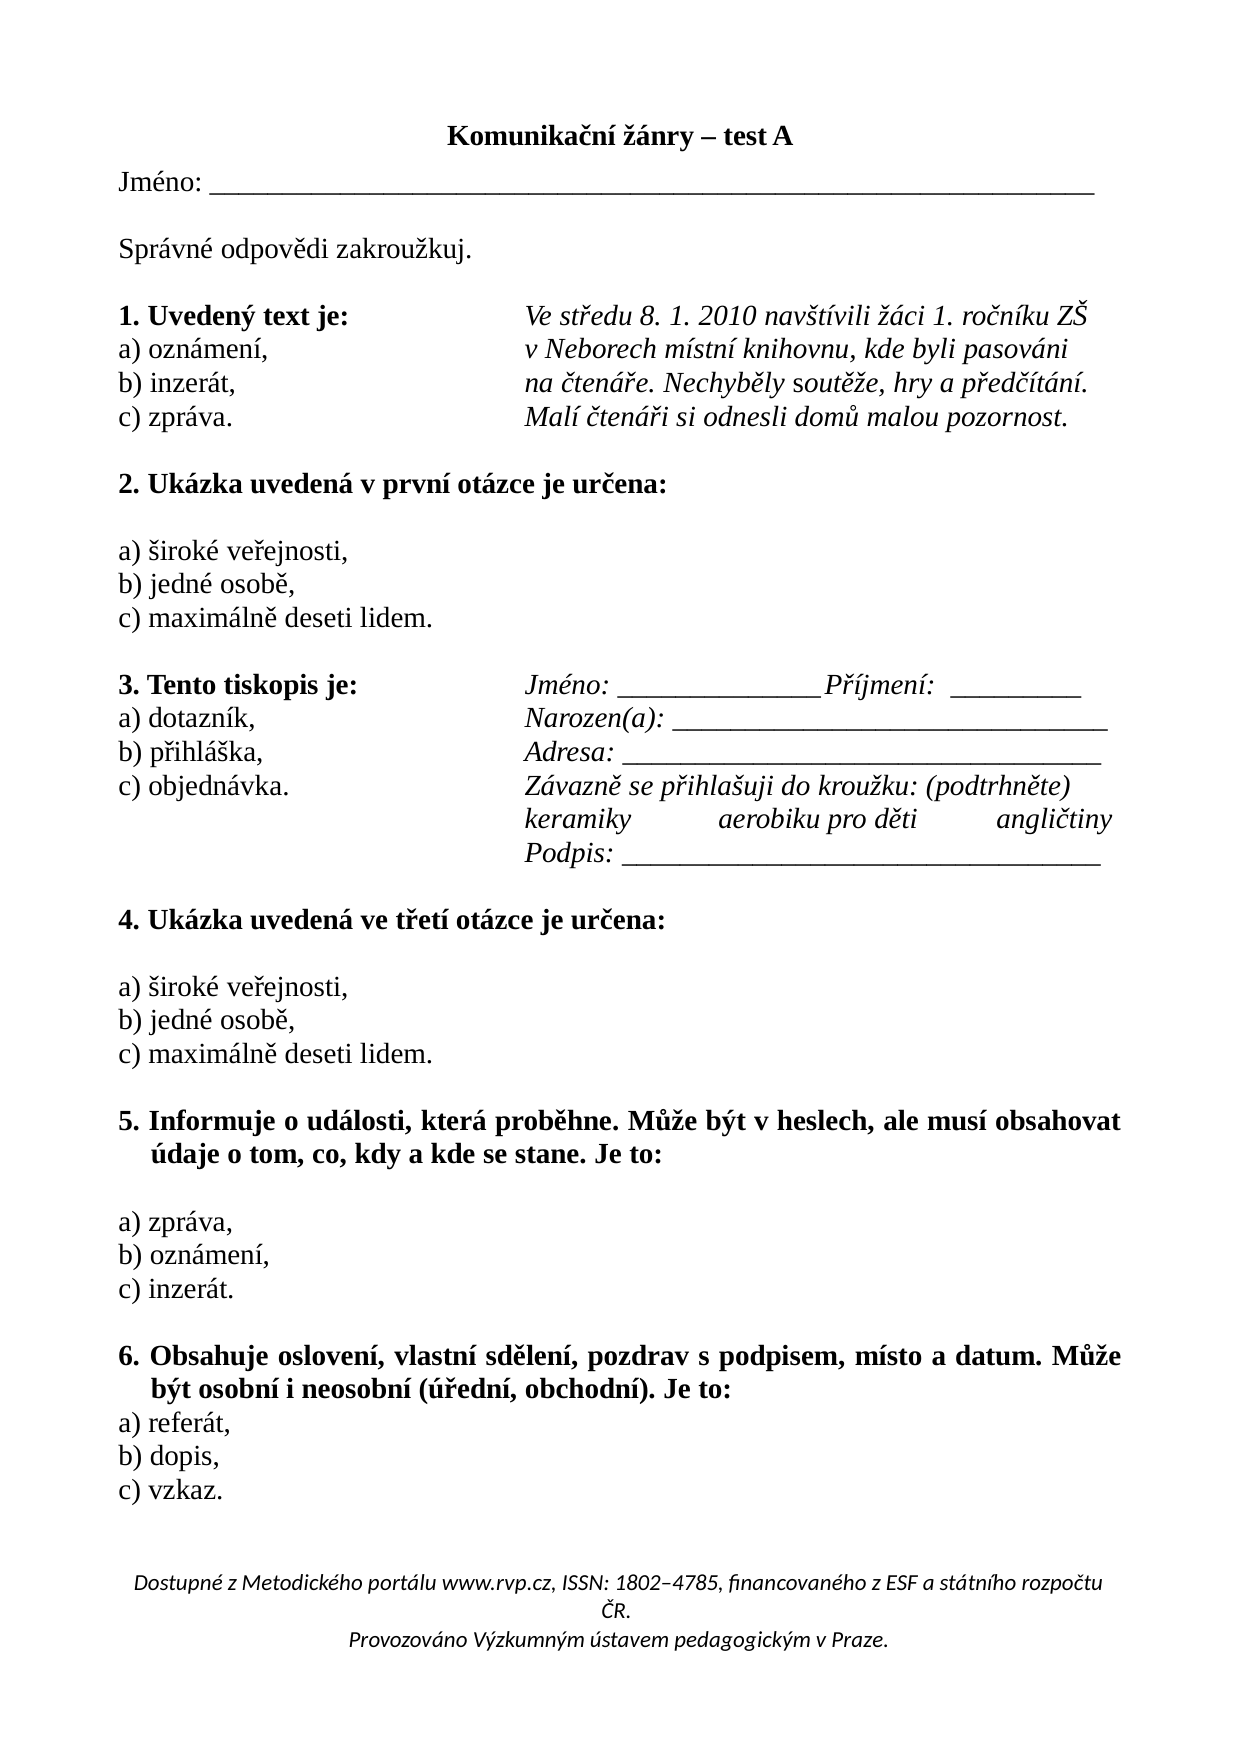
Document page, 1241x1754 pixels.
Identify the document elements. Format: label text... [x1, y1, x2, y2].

text c) inzerát. [118, 1271, 1122, 1304]
text b) jedné osobě, [118, 567, 1122, 600]
text keramiky aerobiku pro děti angličtiny [118, 801, 1122, 835]
text Komunikační žánry – test A [118, 118, 1122, 152]
text a) referát, [118, 1405, 1122, 1439]
text 5. Informuje o události, která proběhne. Může být v heslech, ale musí obsahovat údaje o tom, co, kdy a kde se stane. Je to: [118, 1103, 1122, 1170]
text 4. Ukázka uvedená ve třetí otázce je určena: [118, 902, 1122, 936]
text 6. Obsahuje oslovení, vlastní sdělení, pozdrav s podpisem, místo a datum. Může být osobní i neosobní (úřední, obchodní). Je to: [118, 1338, 1122, 1405]
text 1. Uvedený text je: Ve středu 8. 1. 2010 navštívili žáci 1. ročníku ZŠ [118, 298, 1122, 332]
text b) inzerát, na čtenáře. Nechyběly soutěže, hry a předčítání. [118, 365, 1122, 399]
text c) maximálně deseti lidem. [118, 1036, 1122, 1070]
text Správné odpovědi zakroužkuj. [118, 231, 1122, 265]
text Podpis: _________________________________ [118, 835, 1122, 868]
text 3. Tento tiskopis je: Jméno: ______________ Příjmení: _________ [118, 667, 1122, 701]
text a) dotazník, Narozen(a): ______________________________ [118, 701, 1122, 734]
text b) přihláška, Adresa: _________________________________ [118, 734, 1122, 768]
text b) dopis, [118, 1439, 1122, 1472]
text c) maximálně deseti lidem. [118, 600, 1122, 634]
text a) široké veřejnosti, [118, 533, 1122, 567]
text b) oznámení, [118, 1237, 1122, 1271]
text 2. Ukázka uvedená v první otázce je určena: [118, 466, 1122, 499]
text c) objednávka. Závazně se přihlašuji do kroužku: (podtrhněte) [118, 768, 1122, 801]
text a) oznámení, v Neborech místní knihovnu, kde byli pasováni [118, 332, 1122, 365]
text b) jedné osobě, [118, 1003, 1122, 1036]
text c) zpráva. Malí čtenáři si odnesli domů malou pozornost. [118, 399, 1122, 432]
text a) zpráva, [118, 1204, 1122, 1237]
text c) vzkaz. [118, 1472, 1122, 1506]
text Jméno: _____________________________________________________________ [118, 164, 1122, 198]
text a) široké veřejnosti, [118, 969, 1122, 1003]
